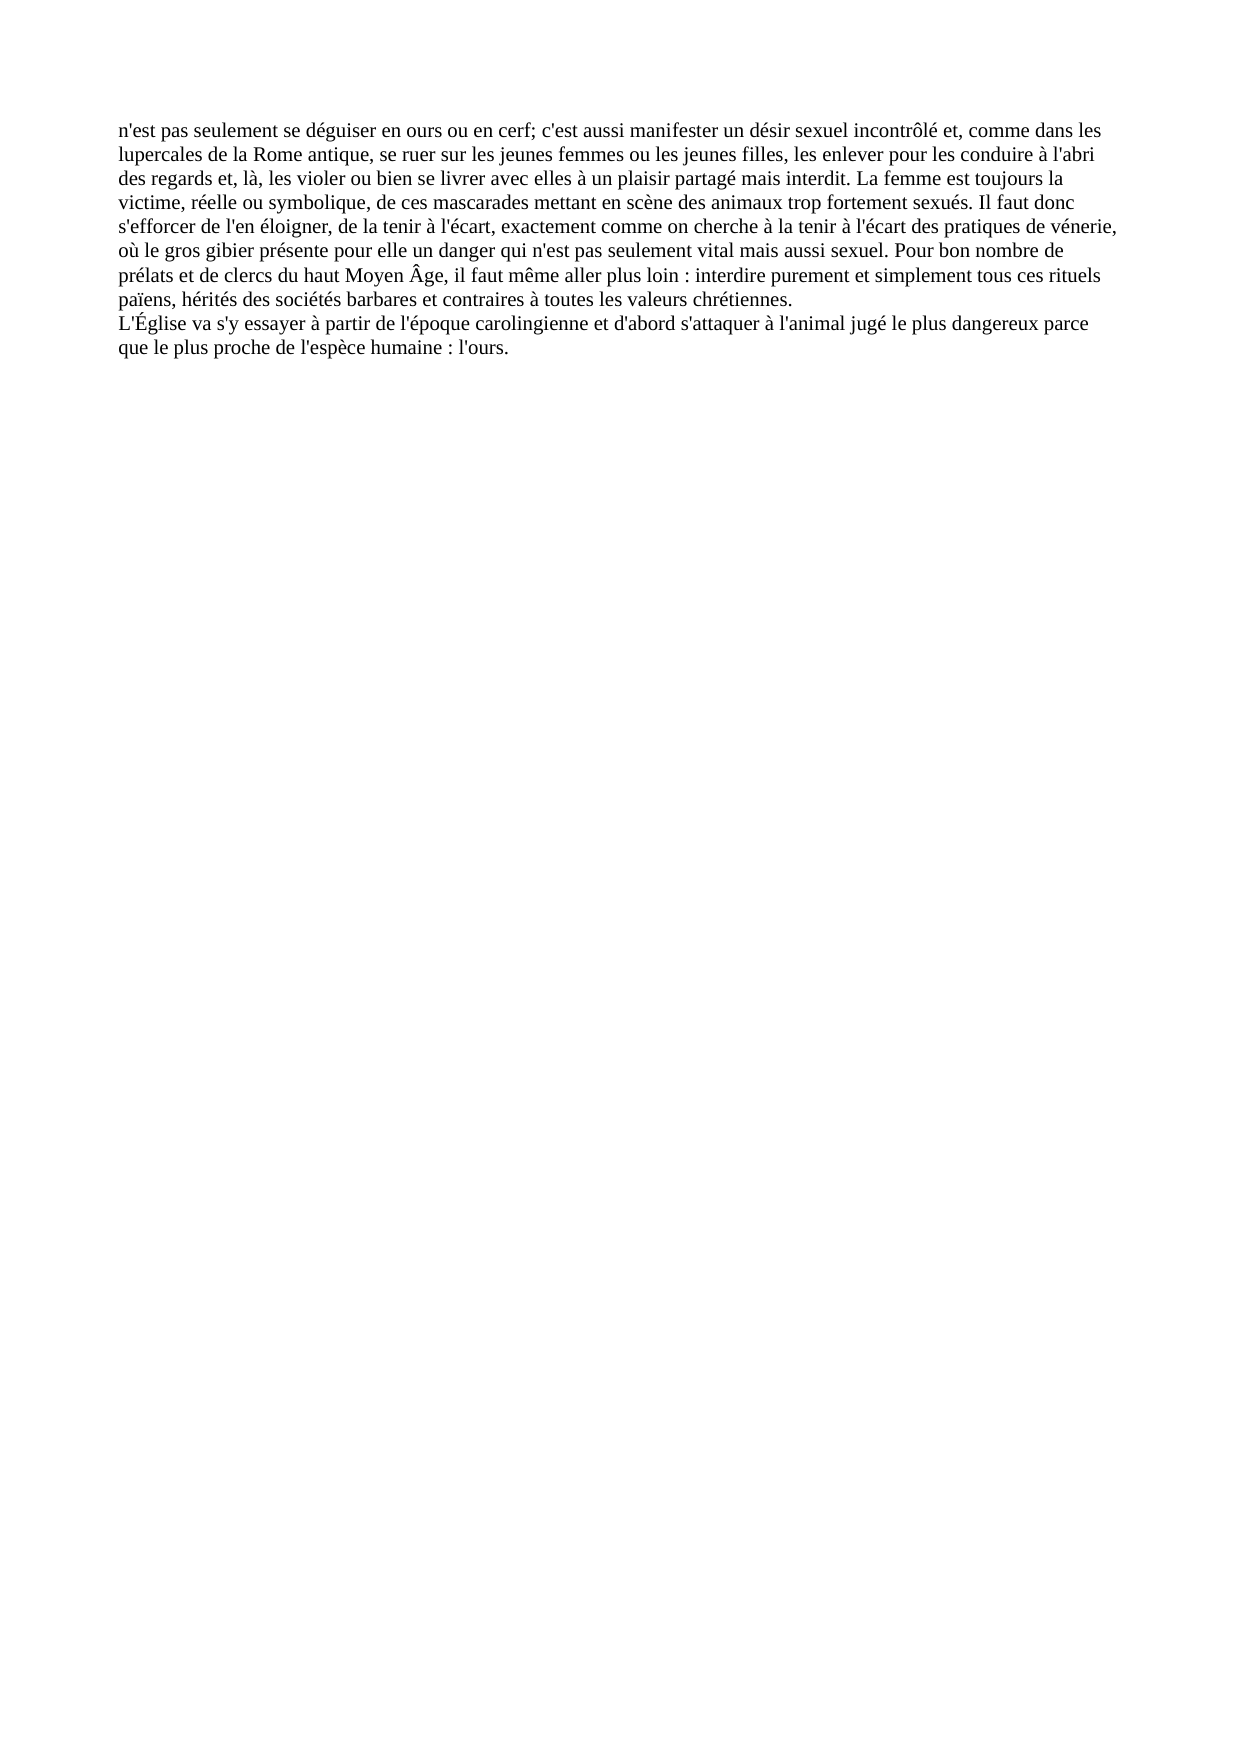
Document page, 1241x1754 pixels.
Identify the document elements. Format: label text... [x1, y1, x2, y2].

text L'Église va s'y essayer à partir de l'époque carolingienne et d'abord s'attaquer à l'animal jugé le plus dangereux parce que le plus proche de l'espèce humaine : l'ours. [118, 311, 1122, 359]
text n'est pas seulement se déguiser en ours ou en cerf; c'est aussi mani­fester un désir sexuel incontrôlé et, comme dans les lupercales de la Rome antique, se ruer sur les jeunes femmes ou les jeunes filles, les enlever pour les conduire à l'abri des regards et, là, les violer ou bien se livrer avec elles à un plaisir partagé mais interdit. La femme est toujours la victime, réelle ou sym­bolique, de ces mascarades mettant en scène des animaux trop fortement sexués. Il faut donc s'efforcer de l'en éloigner, de la tenir à l'écart, exactement comme on cherche à la tenir à l'écart des pratiques de vénerie, où le gros gibier présente pour elle un danger qui n'est pas seulement vital mais aussi sexuel. Pour bon nombre de prélats et de clercs du haut Moyen Âge, il faut même aller plus loin : interdire purement et simplement tous ces rituels païens, hérités des sociétés barbares et contraires à toutes les valeurs chrétiennes. [118, 118, 1122, 311]
